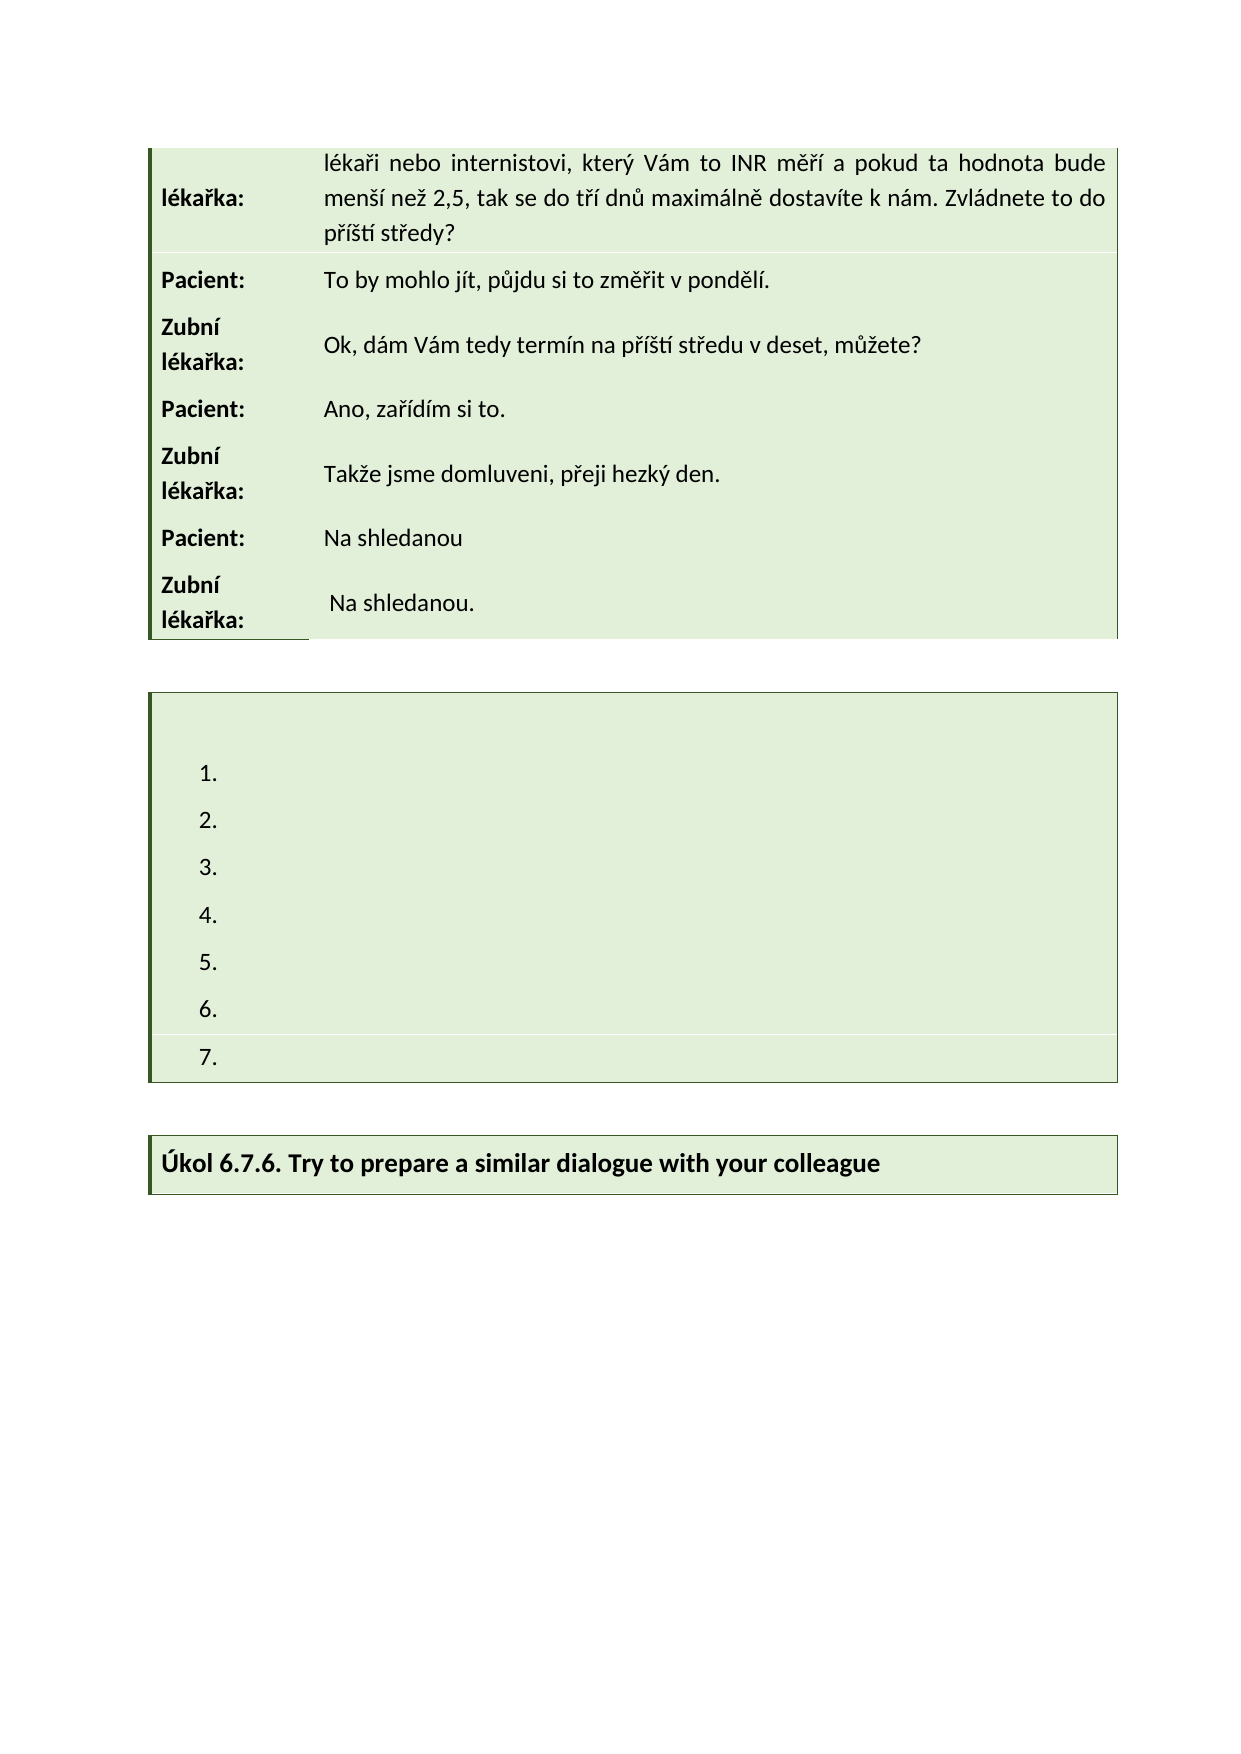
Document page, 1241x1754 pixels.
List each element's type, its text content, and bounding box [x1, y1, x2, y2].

table_cell Pacient: [152, 510, 309, 569]
table_cell lékařka: [152, 148, 309, 252]
table_cell Pacient: [152, 381, 309, 440]
table_cell Zubní lékařka: [152, 311, 309, 381]
table_cell Zubní lékařka: [152, 569, 309, 639]
table_cell [152, 1035, 1117, 1082]
table_cell Takže jsme domluveni, přeji hezký den. [309, 440, 1117, 510]
table_cell Zubní lékařka: [152, 440, 309, 510]
table_cell lékaři nebo internistovi, který Vám to INR měří a pokud ta hodnota bude menší než 2,5, tak se do tří dnů maximálně dostavíte k nám. Zvládnete to do příští středy? [309, 148, 1117, 252]
table_cell [152, 798, 1117, 845]
table_cell [152, 940, 1117, 987]
table_header Úkol 6.7.6. Try to prepare a similar dialogue with your colleague [152, 1136, 1117, 1193]
table_cell To by mohlo jít, půjdu si to změřit v pondělí. [309, 253, 1117, 311]
table_cell [152, 893, 1117, 940]
table_cell Na shledanou [309, 510, 1117, 569]
table_cell [152, 751, 1117, 798]
table_cell Pacient: [152, 253, 309, 311]
table_cell Na shledanou. [309, 569, 1117, 639]
table_cell [152, 845, 1117, 893]
table_cell Ok, dám Vám tedy termín na příští středu v deset, můžete? [309, 311, 1117, 381]
table_cell Ano, zařídím si to. [309, 381, 1117, 440]
table_header [152, 693, 1117, 751]
table_cell [152, 987, 1117, 1034]
